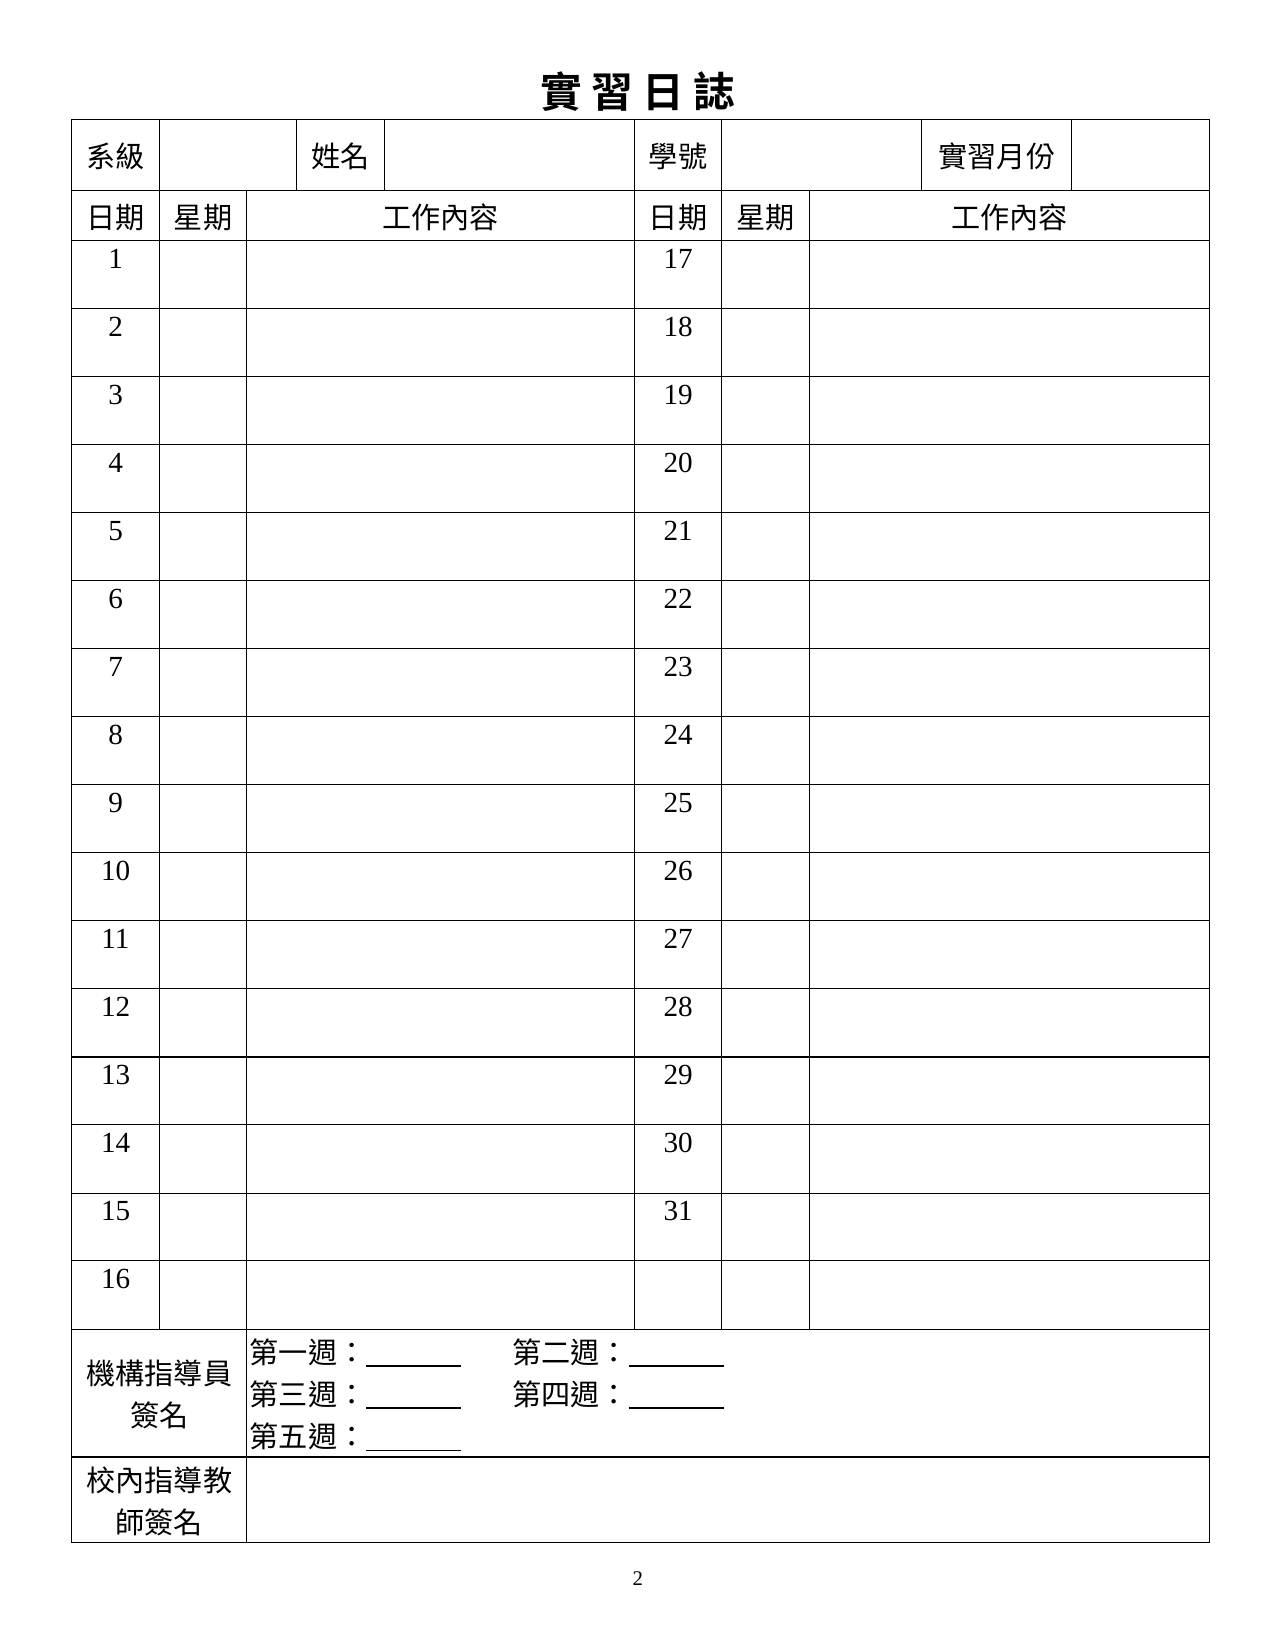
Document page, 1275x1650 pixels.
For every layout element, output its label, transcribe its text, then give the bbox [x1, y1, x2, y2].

table_cell [810, 513, 1209, 580]
table_cell [247, 921, 634, 988]
table_cell 15 [72, 1194, 159, 1260]
table_cell [810, 241, 1209, 308]
table_header [160, 120, 296, 190]
table_header 學號 [635, 120, 721, 190]
table_cell 8 [72, 717, 159, 784]
table_cell 31 [635, 1194, 721, 1260]
table_cell [160, 717, 246, 784]
table_cell [160, 581, 246, 648]
table_cell 2 [72, 309, 159, 376]
table_cell [247, 513, 634, 580]
table_cell 星期 [160, 191, 246, 240]
table_cell [247, 581, 634, 648]
table_cell [160, 377, 246, 444]
table_cell [722, 717, 809, 784]
table_cell [722, 921, 809, 988]
table_cell [810, 1261, 1209, 1328]
table_cell 19 [635, 377, 721, 444]
table_cell [810, 309, 1209, 376]
table_cell 第一週： 第二週： 第三週： 第四週： 第五週： [247, 1330, 1209, 1456]
table_cell [722, 445, 809, 512]
table_header 系級 [72, 120, 159, 190]
table_cell [635, 1261, 721, 1328]
table_cell [247, 1458, 1209, 1542]
table_cell 26 [635, 853, 721, 920]
table_cell [247, 785, 634, 852]
table_cell [247, 241, 634, 308]
table_cell 11 [72, 921, 159, 988]
table_cell [160, 445, 246, 512]
table_cell [810, 1125, 1209, 1192]
table_cell [160, 309, 246, 376]
table_cell [722, 1125, 809, 1192]
text 實 習 日 誌 [59, 59, 1216, 119]
table_cell 30 [635, 1125, 721, 1192]
table_cell [160, 241, 246, 308]
table_header 實習月份 [922, 120, 1071, 190]
table_cell 22 [635, 581, 721, 648]
table_cell [722, 649, 809, 716]
table_cell 校內指導教師簽名 [72, 1458, 246, 1542]
table_cell 20 [635, 445, 721, 512]
table_cell [160, 989, 246, 1056]
table_cell 24 [635, 717, 721, 784]
table_cell 29 [635, 1058, 721, 1124]
table_cell [810, 1058, 1209, 1124]
table_cell 7 [72, 649, 159, 716]
table_cell 13 [72, 1058, 159, 1124]
table_cell [810, 853, 1209, 920]
table_cell [160, 649, 246, 716]
table_cell [722, 309, 809, 376]
table_cell 6 [72, 581, 159, 648]
table_cell [160, 1125, 246, 1192]
table_cell [160, 1261, 246, 1328]
table_cell 16 [72, 1261, 159, 1328]
table_cell [722, 377, 809, 444]
table_cell [810, 921, 1209, 988]
table_cell [247, 1261, 634, 1328]
table_cell [810, 377, 1209, 444]
table_cell 25 [635, 785, 721, 852]
table_cell 1 [72, 241, 159, 308]
table_cell [247, 853, 634, 920]
table_header [1072, 120, 1209, 190]
table_cell [247, 377, 634, 444]
table_cell [810, 785, 1209, 852]
table_cell [247, 1194, 634, 1260]
table_cell [247, 989, 634, 1056]
table_cell [247, 1125, 634, 1192]
table_cell [722, 241, 809, 308]
table_cell 5 [72, 513, 159, 580]
table_cell 27 [635, 921, 721, 988]
table_cell 12 [72, 989, 159, 1056]
table_cell 日期 [635, 191, 721, 240]
table_cell 機構指導員 簽名 [72, 1330, 246, 1456]
table_header [385, 120, 634, 190]
table_cell 9 [72, 785, 159, 852]
table_cell 星期 [722, 191, 809, 240]
table_cell [247, 717, 634, 784]
table_cell [160, 921, 246, 988]
table_cell [810, 989, 1209, 1056]
table_cell [810, 1194, 1209, 1260]
table_cell [722, 785, 809, 852]
table_cell [722, 989, 809, 1056]
table_cell 10 [72, 853, 159, 920]
table_cell 17 [635, 241, 721, 308]
table_cell 工作內容 [810, 191, 1209, 240]
table_cell [247, 309, 634, 376]
table_cell [247, 1058, 634, 1124]
table_cell 14 [72, 1125, 159, 1192]
table_cell [160, 785, 246, 852]
table_cell [722, 853, 809, 920]
table_cell [247, 445, 634, 512]
table_cell 28 [635, 989, 721, 1056]
table_cell 日期 [72, 191, 159, 240]
table_cell 21 [635, 513, 721, 580]
table_cell [810, 649, 1209, 716]
table_cell [160, 513, 246, 580]
table_header [722, 120, 921, 190]
table_cell [722, 1194, 809, 1260]
table_cell [810, 445, 1209, 512]
table_cell 工作內容 [247, 191, 634, 240]
table_cell [810, 717, 1209, 784]
table_cell [722, 581, 809, 648]
table_header 姓名 [297, 120, 384, 190]
table_cell 4 [72, 445, 159, 512]
table_cell 3 [72, 377, 159, 444]
table_cell [722, 1058, 809, 1124]
table_cell 18 [635, 309, 721, 376]
table_cell [722, 1261, 809, 1328]
table_cell [247, 649, 634, 716]
table_cell [810, 581, 1209, 648]
table_cell [160, 1194, 246, 1260]
table_cell [160, 853, 246, 920]
table_cell [722, 513, 809, 580]
table_cell 23 [635, 649, 721, 716]
table_cell [160, 1058, 246, 1124]
